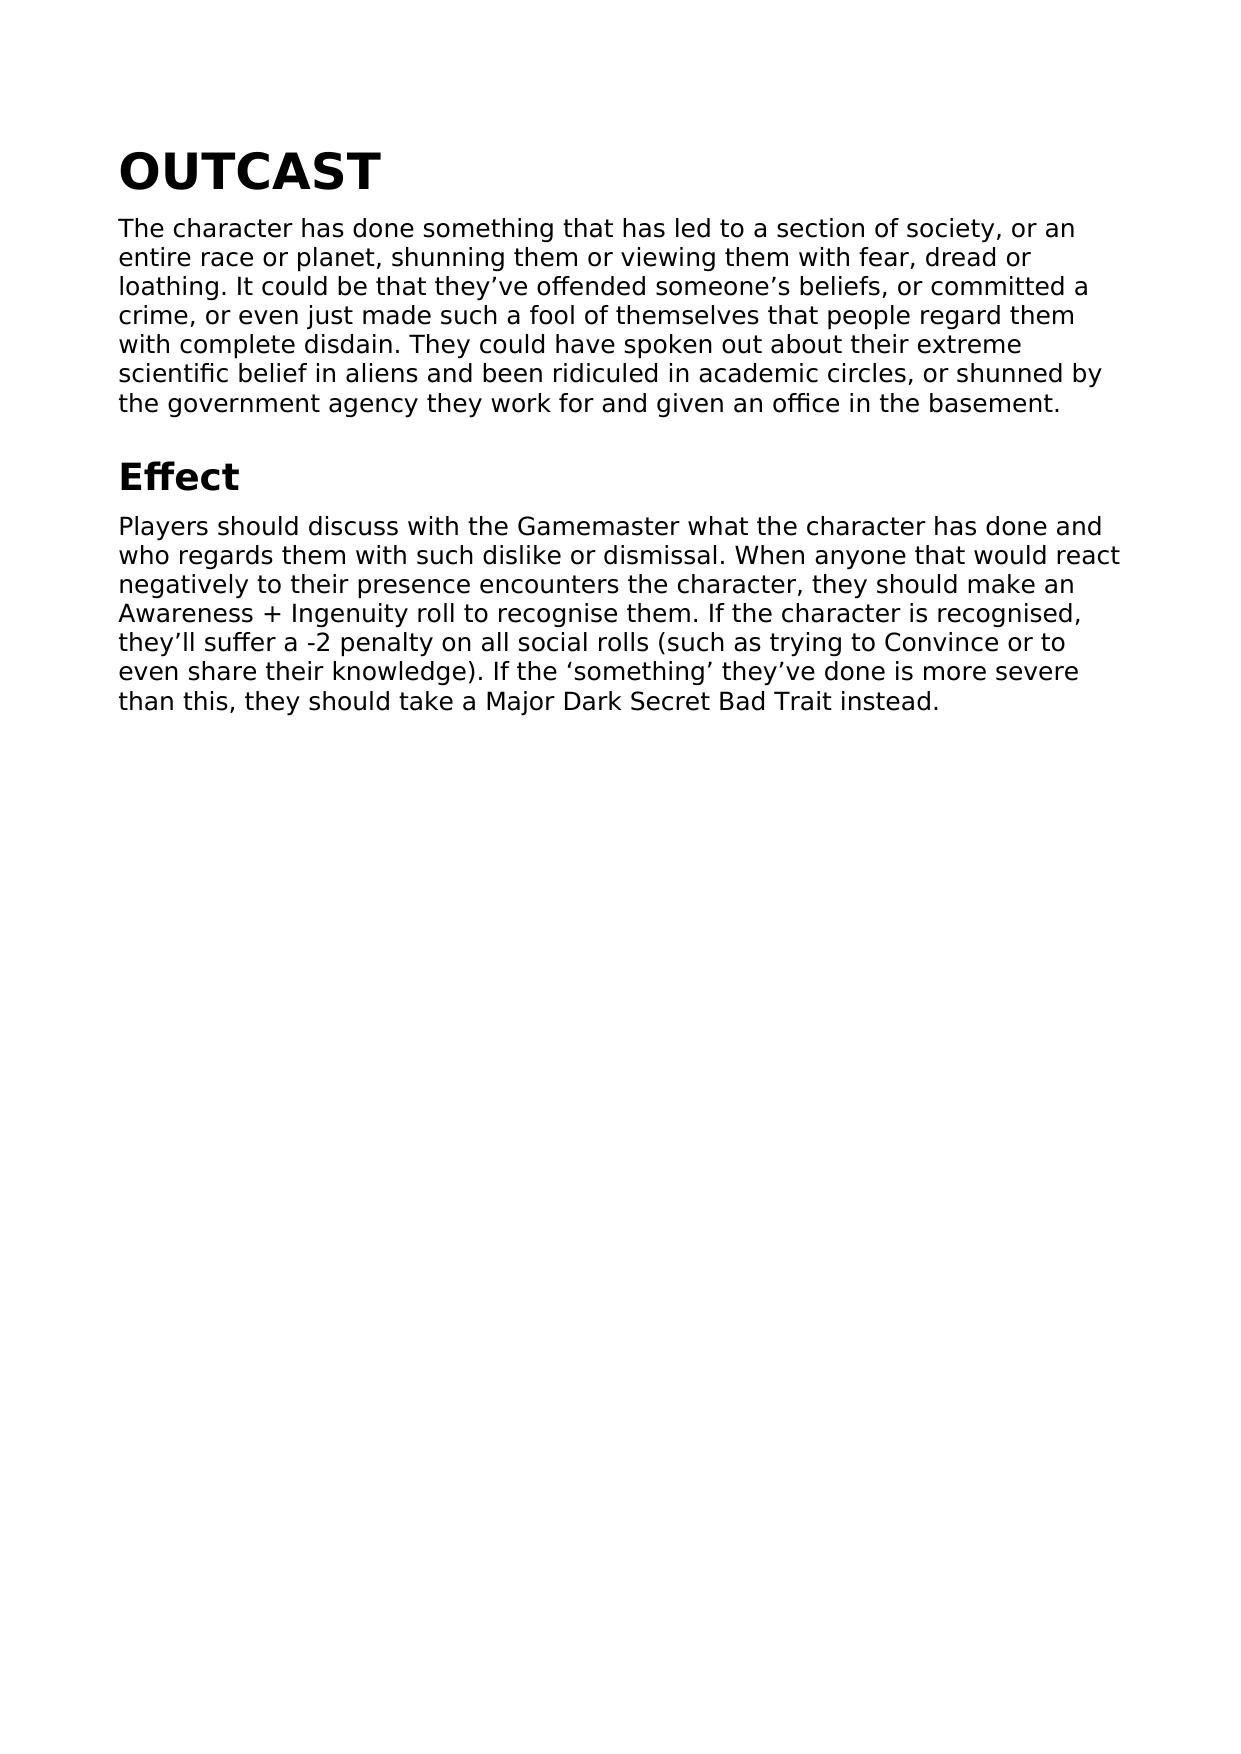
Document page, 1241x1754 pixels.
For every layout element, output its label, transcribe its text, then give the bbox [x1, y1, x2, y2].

subtitle OUTCAST [118, 143, 1122, 201]
text The character has done something that has led to a section of society, or an entire race or planet, shunning them or viewing them with fear, dread or loathing. It could be that they’ve offended someone’s beliefs, or committed a crime, or even just made such a fool of themselves that people regard them with complete disdain. They could have spoken out about their extreme scientific belief in aliens and been ridiculed in academic circles, or shunned by the government agency they work for and given an office in the basement. [118, 214, 1122, 418]
subtitle Effect [118, 456, 1122, 499]
text Players should discuss with the Gamemaster what the character has done and who regards them with such dislike or dismissal. When anyone that would react negatively to their presence encounters the character, they should make an Awareness + Ingenuity roll to recognise them. If the character is recognised, they’ll suffer a -2 penalty on all social rolls (such as trying to Convince or to even share their knowledge). If the ‘something’ they’ve done is more severe than this, they should take a Major Dark Secret Bad Trait instead. [118, 512, 1122, 716]
